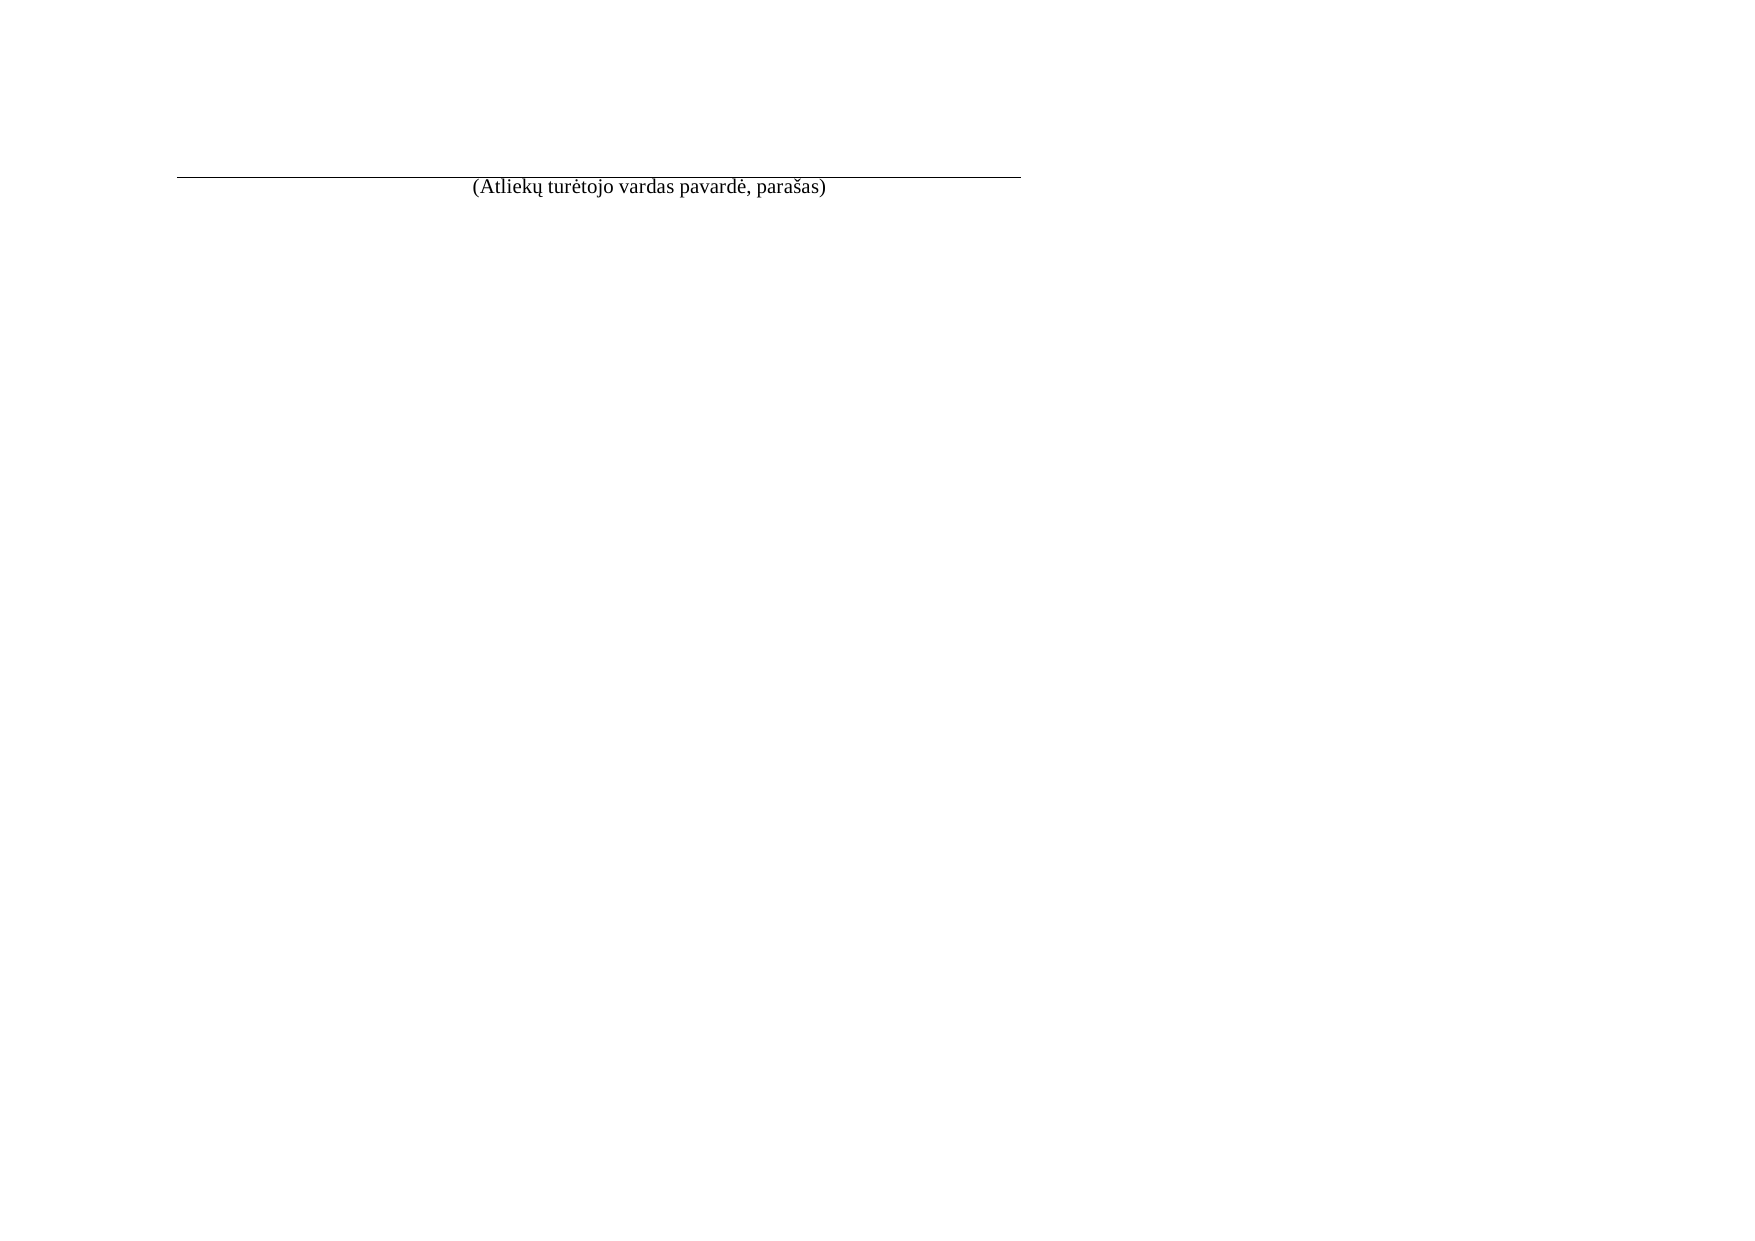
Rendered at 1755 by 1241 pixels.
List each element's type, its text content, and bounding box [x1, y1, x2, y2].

text (Atliekų turėtojo vardas pavardė, parašas) [472, 174, 1689, 198]
